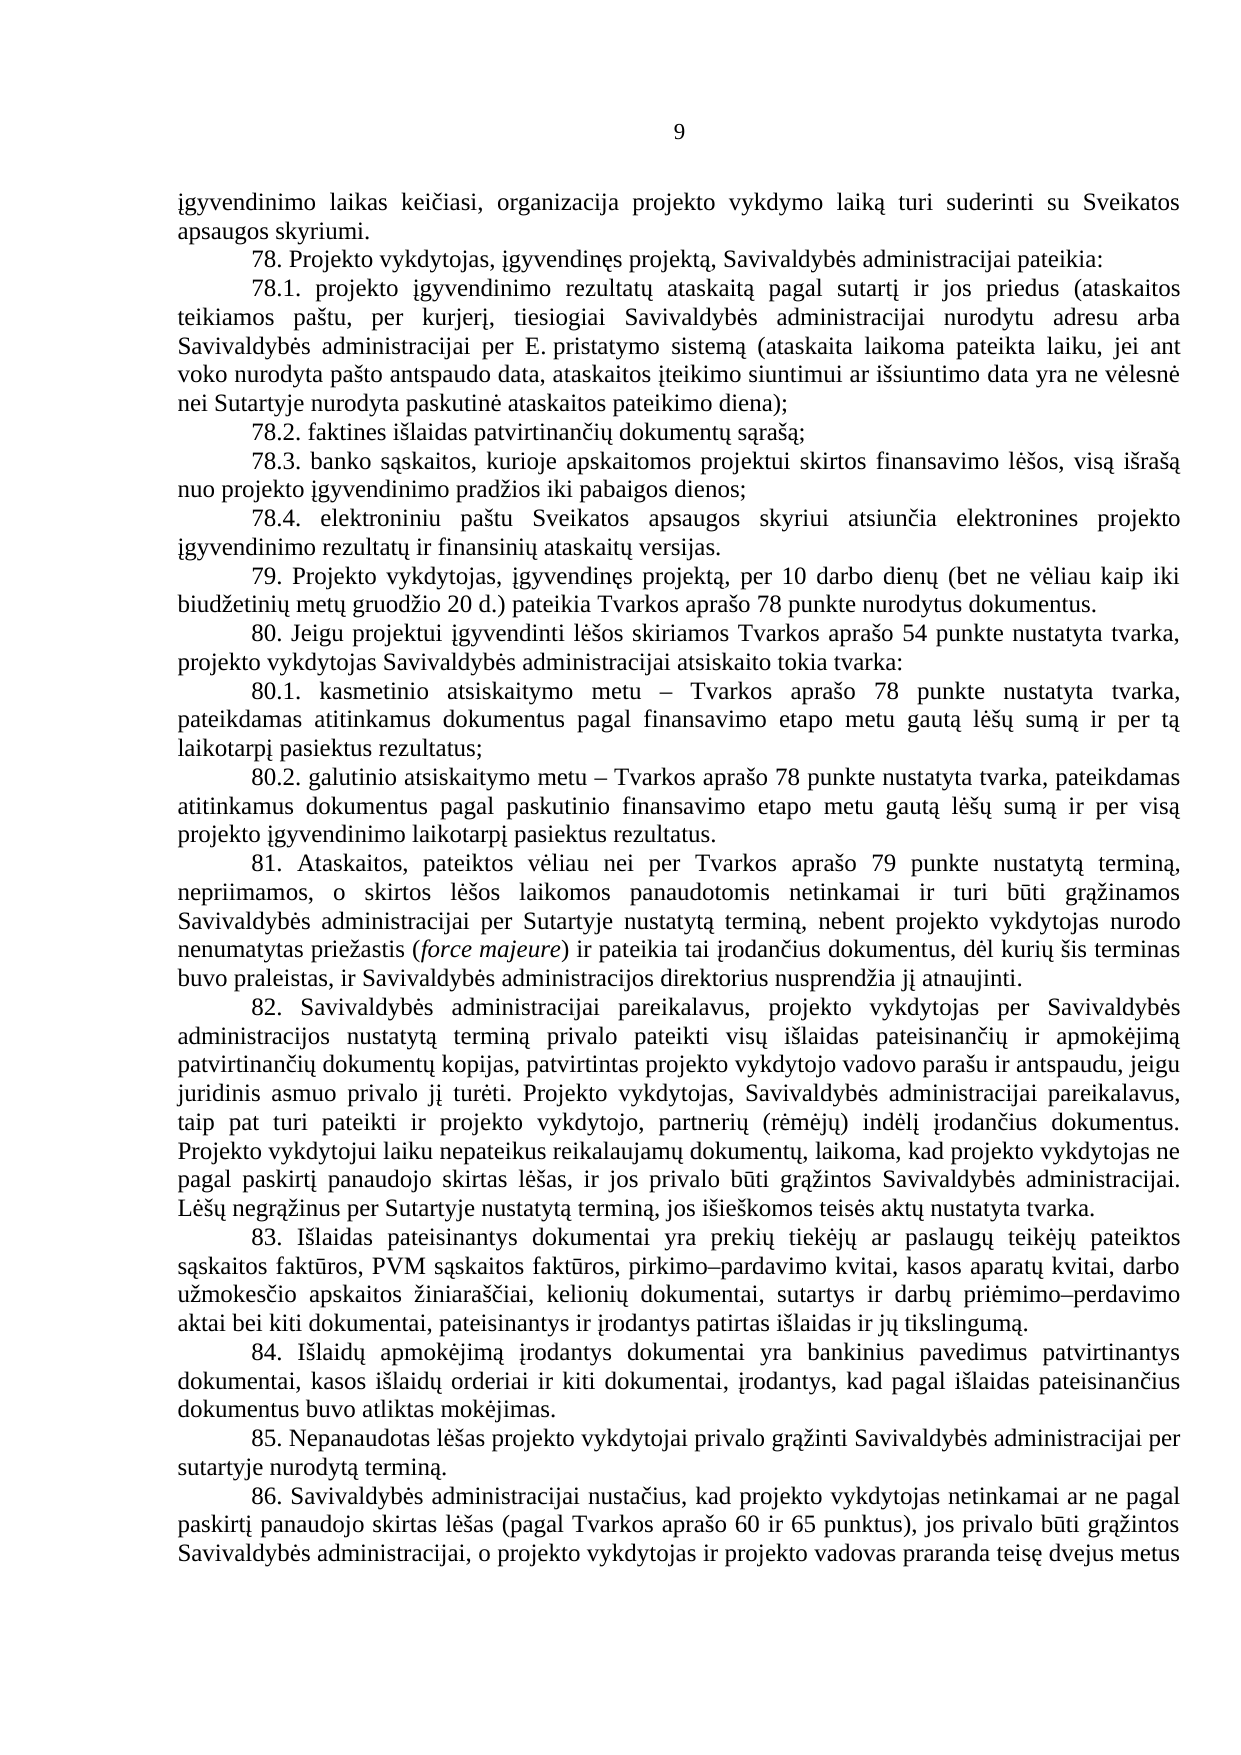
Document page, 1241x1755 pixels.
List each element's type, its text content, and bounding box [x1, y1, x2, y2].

text 81. Ataskaitos, pateiktos vėliau nei per Tvarkos aprašo 79 punkte nustatytą terminą, nepriimamos, o skirtos lėšos laikomos panaudotomis netinkamai ir turi būti grąžinamos Savivaldybės administracijai per Sutartyje nustatytą terminą, nebent projekto vykdytojas nurodo nenumatytas priežastis (force majeure) ir pateikia tai įrodančius dokumentus, dėl kurių šis terminas buvo praleistas, ir Savivaldybės administracijos direktorius nusprendžia jį atnaujinti. [177, 848, 1181, 992]
text 78.3. banko sąskaitos, kurioje apskaitomos projektui skirtos finansavimo lėšos, visą išrašą nuo projekto įgyvendinimo pradžios iki pabaigos dienos; [177, 446, 1181, 503]
text 83. Išlaidas pateisinantys dokumentai yra prekių tiekėjų ar paslaugų teikėjų pateiktos sąskaitos faktūros, PVM sąskaitos faktūros, pirkimo–pardavimo kvitai, kasos aparatų kvitai, darbo užmokesčio apskaitos žiniaraščiai, kelionių dokumentai, sutartys ir darbų priėmimo–perdavimo aktai bei kiti dokumentai, pateisinantys ir įrodantys patirtas išlaidas ir jų tikslingumą. [177, 1222, 1181, 1337]
text 85. Nepanaudotas lėšas projekto vykdytojai privalo grąžinti Savivaldybės administracijai per sutartyje nurodytą terminą. [177, 1423, 1181, 1481]
text 80. Jeigu projektui įgyvendinti lėšos skiriamos Tvarkos aprašo 54 punkte nustatyta tvarka, projekto vykdytojas Savivaldybės administracijai atsiskaito tokia tvarka: [177, 618, 1181, 676]
text 78.2. faktines išlaidas patvirtinančių dokumentų sąrašą; [177, 417, 1181, 446]
text 80.2. galutinio atsiskaitymo metu – Tvarkos aprašo 78 punkte nustatyta tvarka, pateikdamas atitinkamus dokumentus pagal paskutinio finansavimo etapo metu gautą lėšų sumą ir per visą projekto įgyvendinimo laikotarpį pasiektus rezultatus. [177, 762, 1181, 848]
text įgyvendinimo laikas keičiasi, organizacija projekto vykdymo laiką turi suderinti su Sveikatos apsaugos skyriumi. [177, 187, 1181, 244]
text 78.1. projekto įgyvendinimo rezultatų ataskaitą pagal sutartį ir jos priedus (ataskaitos teikiamos paštu, per kurjerį, tiesiogiai Savivaldybės administracijai nurodytu adresu arba Savivaldybės administracijai per E. pristatymo sistemą (ataskaita laikoma pateikta laiku, jei ant voko nurodyta pašto antspaudo data, ataskaitos įteikimo siuntimui ar išsiuntimo data yra ne vėlesnė nei Sutartyje nurodyta paskutinė ataskaitos pateikimo diena); [177, 273, 1181, 417]
text 78.4. elektroniniu paštu Sveikatos apsaugos skyriui atsiunčia elektronines projekto įgyvendinimo rezultatų ir finansinių ataskaitų versijas. [177, 503, 1181, 561]
text 84. Išlaidų apmokėjimą įrodantys dokumentai yra bankinius pavedimus patvirtinantys dokumentai, kasos išlaidų orderiai ir kiti dokumentai, įrodantys, kad pagal išlaidas pateisinančius dokumentus buvo atliktas mokėjimas. [177, 1337, 1181, 1423]
text 82. Savivaldybės administracijai pareikalavus, projekto vykdytojas per Savivaldybės administracijos nustatytą terminą privalo pateikti visų išlaidas pateisinančių ir apmokėjimą patvirtinančių dokumentų kopijas, patvirtintas projekto vykdytojo vadovo parašu ir antspaudu, jeigu juridinis asmuo privalo jį turėti. Projekto vykdytojas, Savivaldybės administracijai pareikalavus, taip pat turi pateikti ir projekto vykdytojo, partnerių (rėmėjų) indėlį įrodančius dokumentus. Projekto vykdytojui laiku nepateikus reikalaujamų dokumentų, laikoma, kad projekto vykdytojas ne pagal paskirtį panaudojo skirtas lėšas, ir jos privalo būti grąžintos Savivaldybės administracijai. Lėšų negrąžinus per Sutartyje nustatytą terminą, jos išieškomos teisės aktų nustatyta tvarka. [177, 992, 1181, 1222]
text 79. Projekto vykdytojas, įgyvendinęs projektą, per 10 darbo dienų (bet ne vėliau kaip iki biudžetinių metų gruodžio 20 d.) pateikia Tvarkos aprašo 78 punkte nurodytus dokumentus. [177, 561, 1181, 618]
text 78. Projekto vykdytojas, įgyvendinęs projektą, Savivaldybės administracijai pateikia: [177, 244, 1181, 273]
text 80.1. kasmetinio atsiskaitymo metu – Tvarkos aprašo 78 punkte nustatyta tvarka, pateikdamas atitinkamus dokumentus pagal finansavimo etapo metu gautą lėšų sumą ir per tą laikotarpį pasiektus rezultatus; [177, 676, 1181, 762]
text 86. Savivaldybės administracijai nustačius, kad projekto vykdytojas netinkamai ar ne pagal paskirtį panaudojo skirtas lėšas (pagal Tvarkos aprašo 60 ir 65 punktus), jos privalo būti grąžintos Savivaldybės administracijai, o projekto vykdytojas ir projekto vadovas praranda teisę dvejus metus [177, 1481, 1181, 1567]
